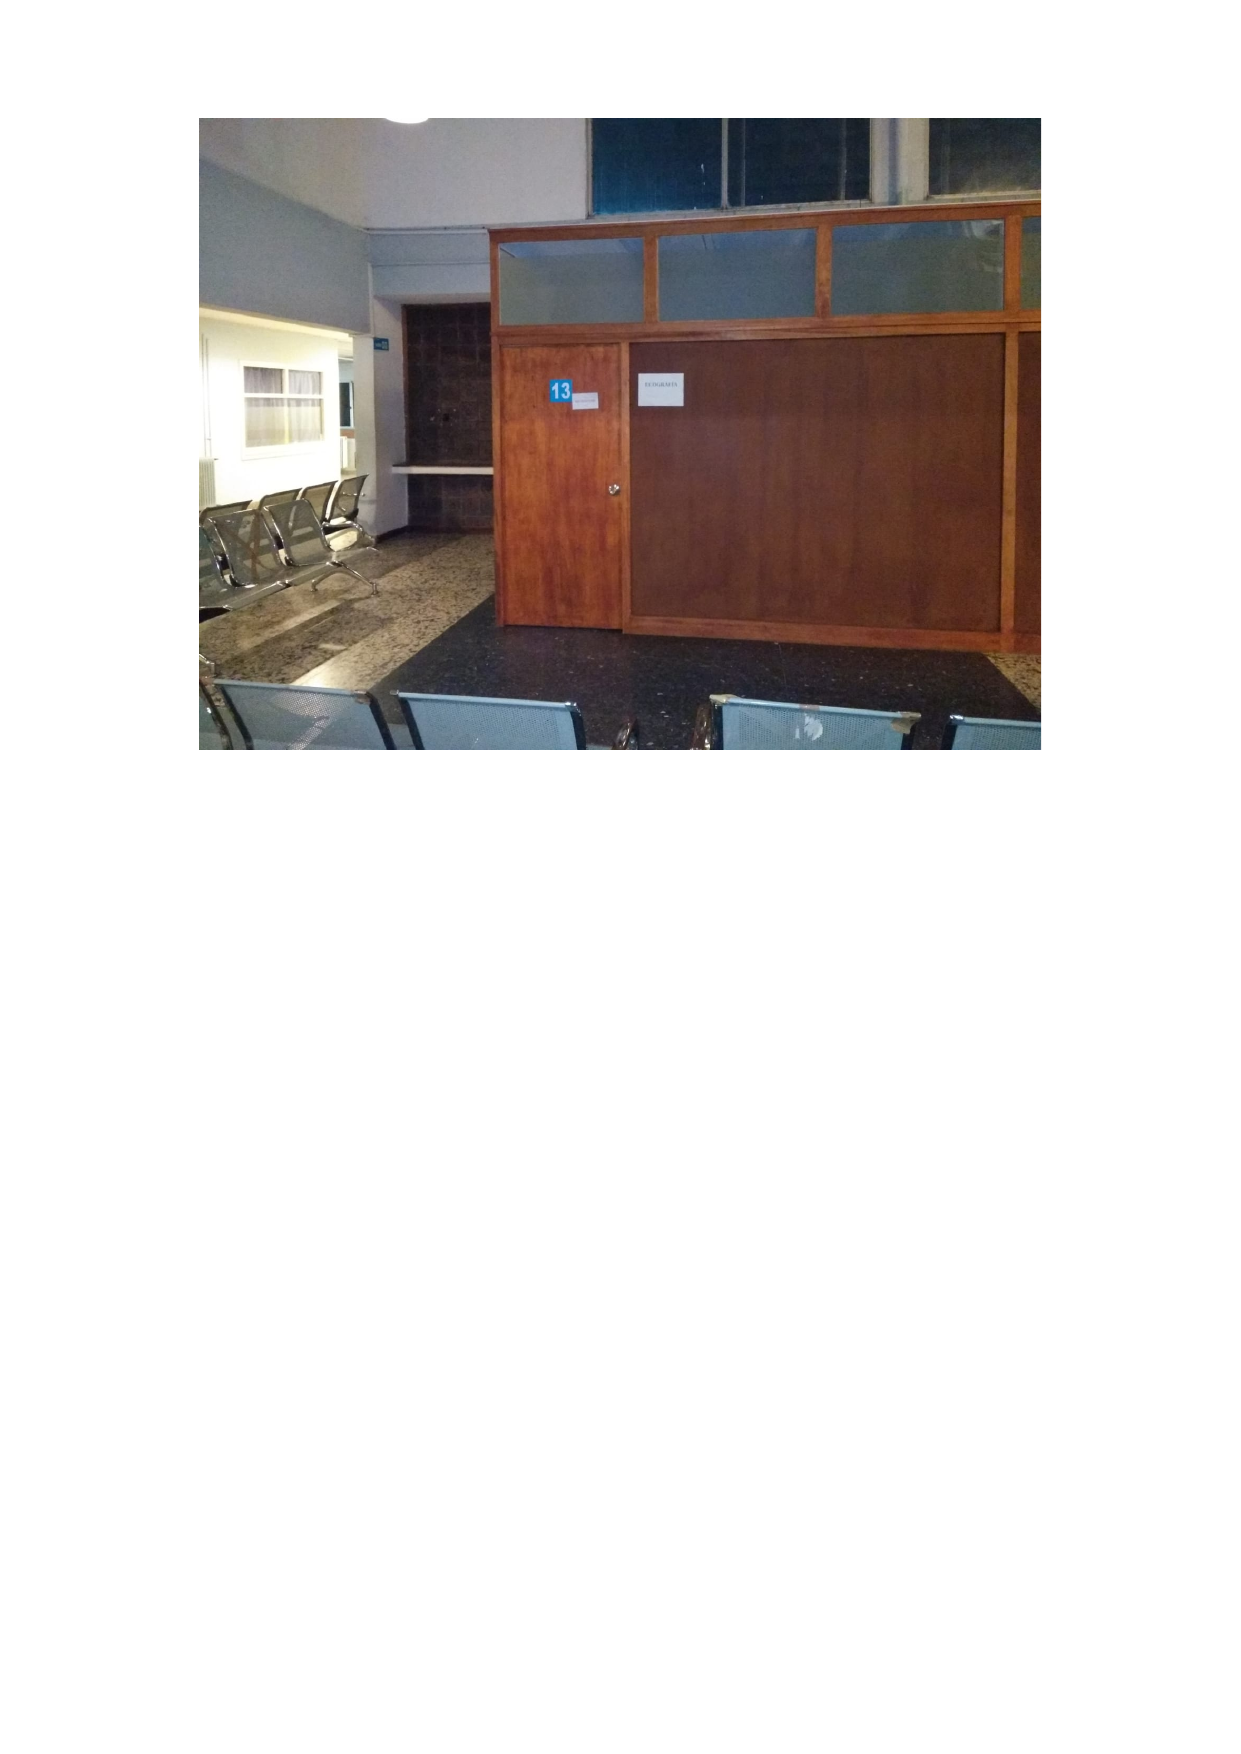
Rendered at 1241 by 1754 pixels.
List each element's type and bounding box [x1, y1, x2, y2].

picture [199, 118, 1042, 750]
